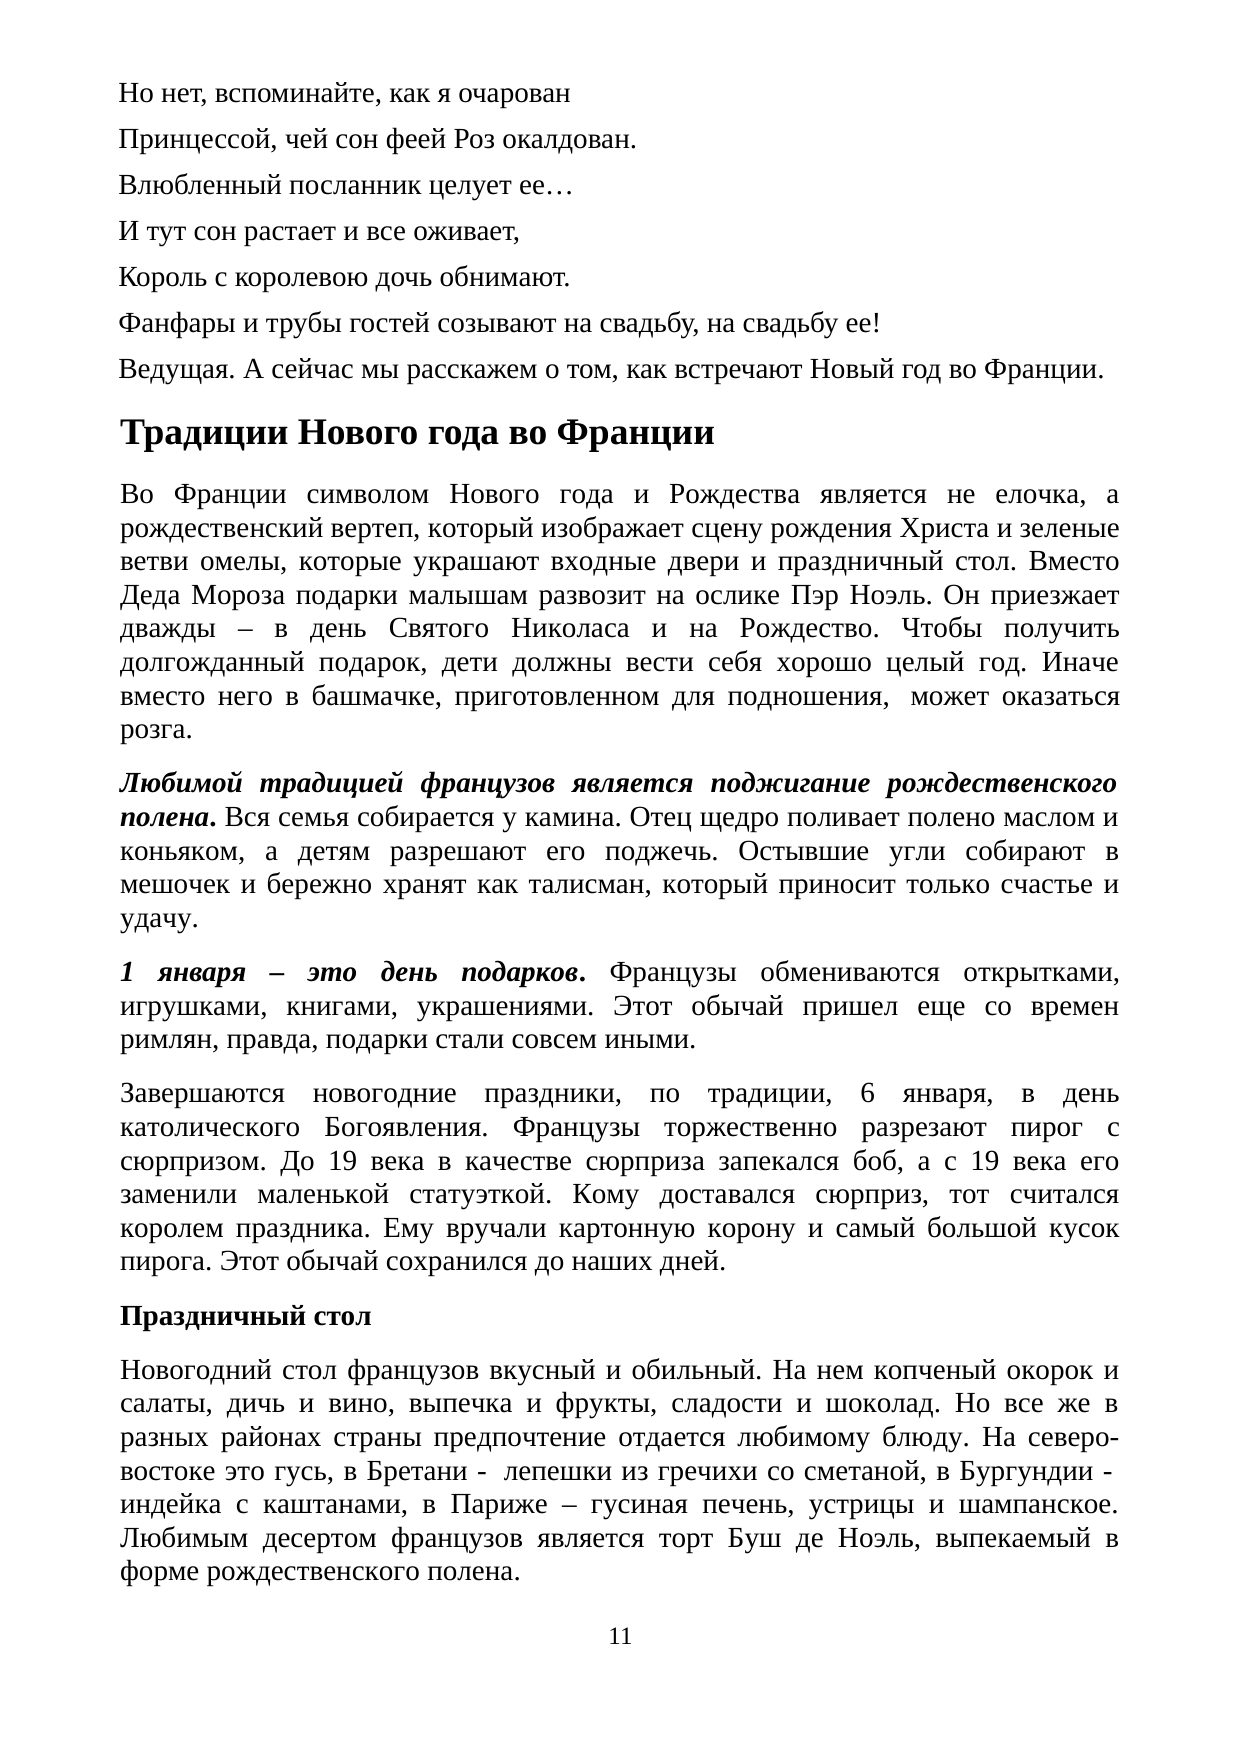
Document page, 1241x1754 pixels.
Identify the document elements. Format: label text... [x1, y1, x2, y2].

text Ведущая. А сейчас мы расскажем о том, как встречают Новый год во Франции.﻿ [118, 351, 1122, 385]
text Влюбленный посланник целует ее… [118, 167, 1122, 201]
table_header Традиции Нового года во Франции [118, 397, 723, 464]
text Король с королевою дочь обнимают. [118, 259, 1122, 293]
text Принцессой, чей сон феей Роз окалдован. [118, 121, 1122, 154]
text И тут сон растает и все оживает, [118, 213, 1122, 247]
text Но нет, вспоминайте, как я очарован [118, 75, 1122, 108]
table_header Во Франции символом Нового года и Рождества является не елочка, а рождественский вертеп, который изображает сцену рождения Христа и зеленые ветви омелы, которые украшают входные двери и праздничный стол. Вместо Деда Мороза подарки малышам развозит на ослике Пэр Ноэль. Он приезжает дважды – в день Святого Николаса и на Рождество. Чтобы получить долгожданный подарок, дети должны вести себя хорошо целый год. Иначе вместо него в башмачке, приготовленном для подношения, может оказаться розга. Любимой традицией французов является поджигание рождественского полена. Вся семья собирается у камина. Отец щедро поливает полено маслом и коньяком, а детям разрешают его поджечь. Остывшие угли собирают в мешочек и бережно хранят как талисман, который приносит только счастье и удачу. 1 января – это день подарков. Французы обмениваются открытками, игрушками, книгами, украшениями. Этот обычай пришел еще со времен римлян, правда, подарки стали совсем иными. Завершаются новогодние праздники, по традиции, 6 января, в день католического Богоявления. Французы торжественно разрезают пирог с сюрпризом. До 19 века в качестве сюрприза запекался боб, а с 19 века его заменили маленькой статуэткой. Кому доставался сюрприз, тот считался королем праздника. Ему вручали картонную корону и самый большой кусок пирога. Этот обычай сохранился до наших дней. Праздничный стол Новогодний стол французов вкусный и обильный. На нем копченый окорок и салаты, дичь и вино, выпечка и фрукты, сладости и шоколад. Но все же в разных районах страны предпочтение отдается любимому блюду. На северо-востоке это гусь, в Бретани - лепешки из гречихи со сметаной, в Бургундии - индейка с каштанами, в Париже – гусиная печень, устрицы и шампанское. Любимым десертом французов является торт Буш де Ноэль, выпекаемый в форме рождественского полена. [118, 464, 1122, 1599]
text Фанфары и трубы гостей созывают на свадьбу, на свадьбу ее! [118, 305, 1122, 339]
